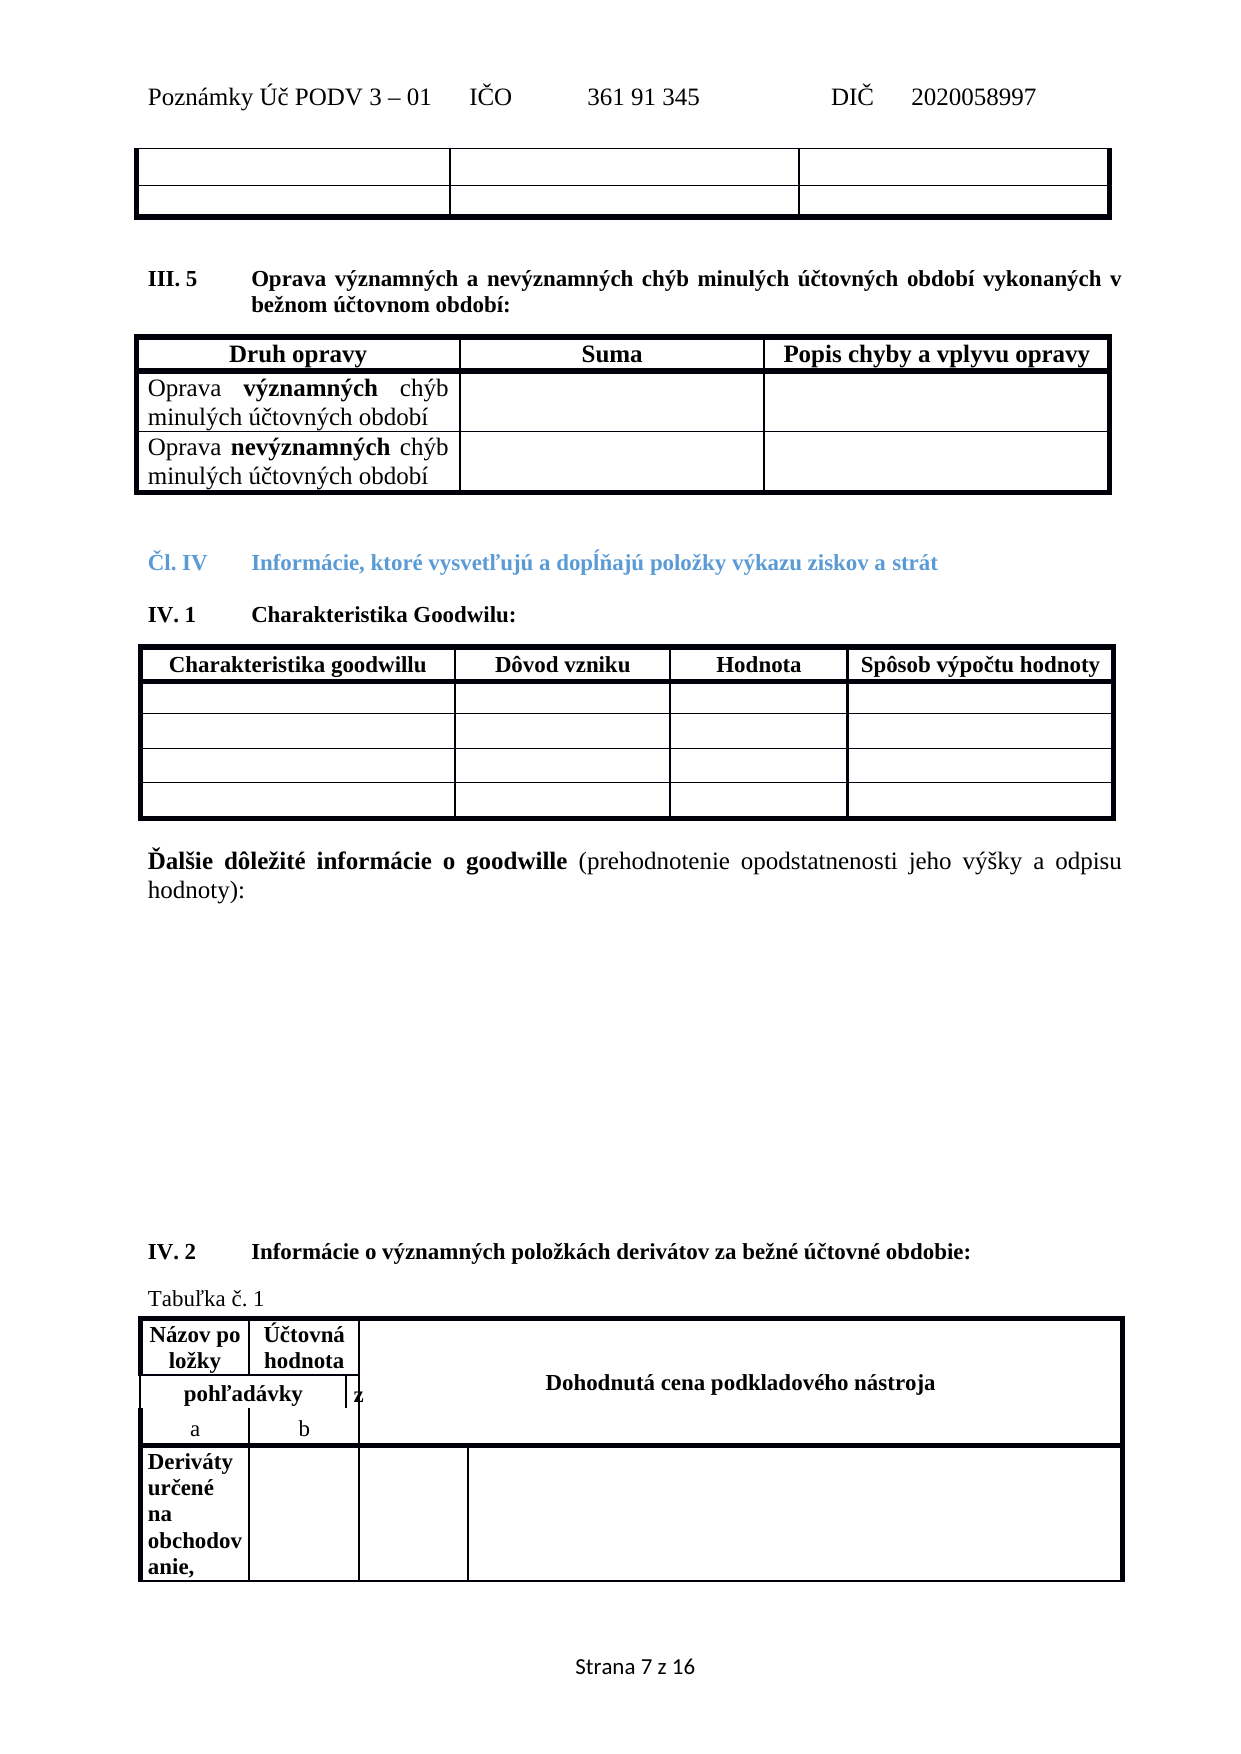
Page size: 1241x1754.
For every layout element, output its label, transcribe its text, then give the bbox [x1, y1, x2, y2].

table_header [613, 1281, 800, 1316]
table_cell záväzku [347, 1376, 358, 1408]
table_cell [849, 749, 1111, 782]
table_cell [461, 374, 763, 431]
text IV. 2 Informácie o významných položkách derivátov za bežné účtovné obdobie: [148, 1238, 1122, 1265]
table_header Dôvod vzniku [456, 650, 669, 679]
table_cell [456, 783, 669, 816]
table_cell Deriváty určené na obchodovanie, [143, 1448, 248, 1579]
table_header [406, 1281, 576, 1316]
table_header Popis chyby a vplyvu opravy [765, 340, 1107, 368]
table_cell [451, 186, 798, 214]
table_header [1105, 1281, 1122, 1316]
table_header Hodnota [671, 650, 846, 679]
table_cell Dohodnutá cena podkladového nástroja [360, 1321, 1120, 1442]
table_header [1004, 1281, 1105, 1316]
table_header Druh opravy [139, 340, 459, 368]
table_header Charakteristika goodwillu [143, 650, 454, 679]
table_cell [800, 149, 1107, 184]
table_cell [143, 749, 454, 782]
table_cell Oprava nevýznamných chýb minulých účtovných období [139, 432, 459, 489]
table_cell [250, 1448, 358, 1579]
table_header Spôsob výpočtu hodnoty [849, 650, 1111, 679]
table_cell [143, 714, 454, 747]
table_cell [360, 1448, 467, 1579]
text Ďalšie dôležité informácie o goodwille (prehodnotenie opodstatnenosti jeho výšky a odpisu hodnoty): [148, 846, 1122, 904]
table_cell [451, 149, 798, 184]
table_cell Účtovná hodnota [250, 1321, 358, 1374]
table_cell [671, 783, 846, 816]
table_header Suma [461, 340, 763, 368]
table_header [819, 1281, 1004, 1316]
text IV. 1 Charakteristika Goodwilu: [148, 601, 1122, 628]
table_cell [456, 684, 669, 713]
table_header [346, 1281, 406, 1316]
table_cell [139, 149, 449, 184]
text III. 5 Oprava významných a nevýznamných chýb minulých účtovných období vykonaných v bežnom účtovnom období: [148, 265, 1122, 318]
table_cell [671, 749, 846, 782]
table_cell Oprava významných chýb minulých účtovných období [139, 374, 459, 431]
table_cell [849, 783, 1111, 816]
table_header [576, 1281, 612, 1316]
table_cell [469, 1448, 1120, 1579]
table_cell [671, 684, 846, 713]
table_cell [765, 432, 1107, 489]
table_cell [800, 186, 1107, 214]
table_cell Názov položky [143, 1321, 248, 1374]
table_cell a [143, 1408, 248, 1442]
table_cell [456, 714, 669, 747]
table_cell [849, 714, 1111, 747]
table_cell [461, 432, 763, 489]
table_header [800, 1281, 819, 1316]
table_cell [671, 714, 846, 747]
table_cell [765, 374, 1107, 431]
text Čl. IV Informácie, ktoré vysvetľujú a dopĺňajú položky výkazu ziskov a strát [148, 548, 1122, 575]
table_cell [456, 749, 669, 782]
table_header Tabuľka č. 1 [140, 1281, 346, 1316]
table_cell [143, 684, 454, 713]
table_cell [139, 186, 449, 214]
table_cell b [250, 1408, 358, 1442]
table_cell [849, 684, 1111, 713]
table_cell pohľadávky [141, 1376, 345, 1408]
table_cell [143, 783, 454, 816]
